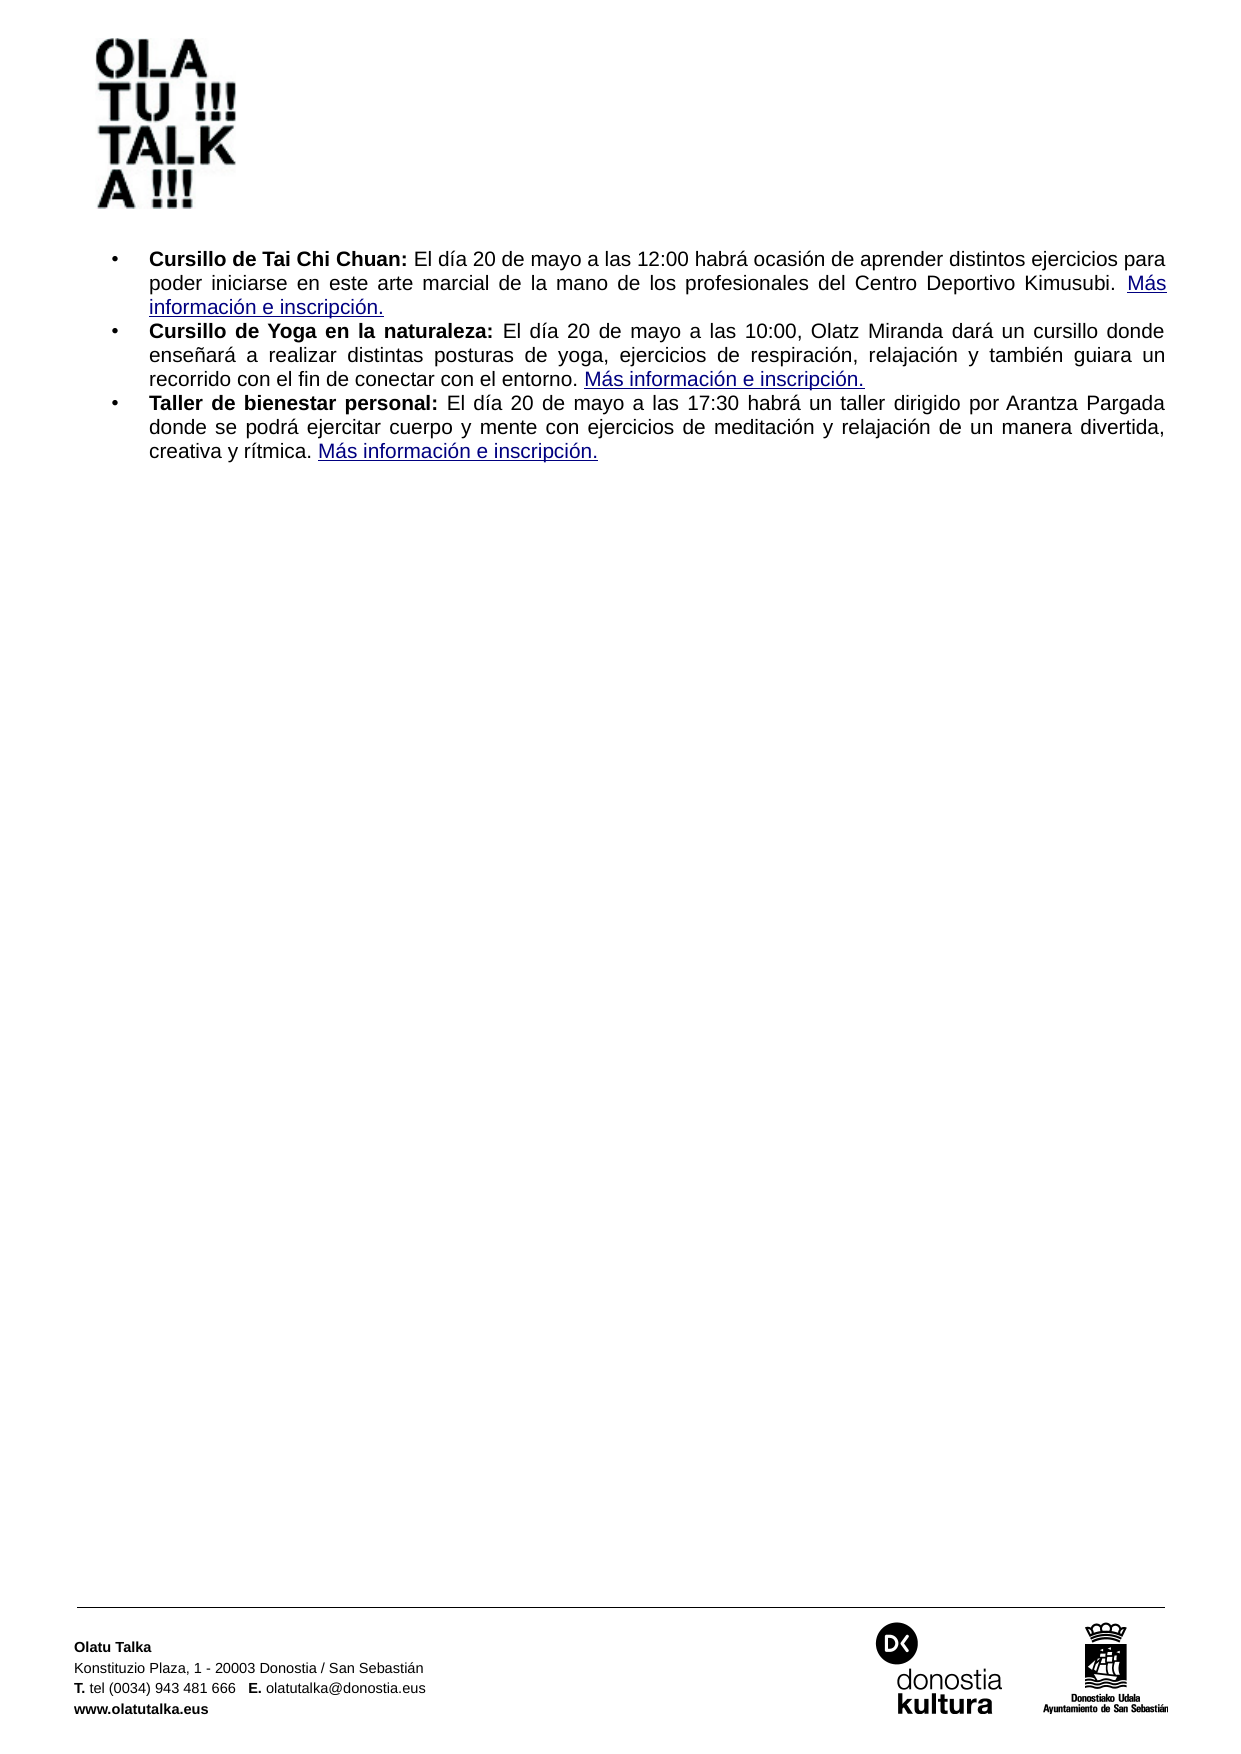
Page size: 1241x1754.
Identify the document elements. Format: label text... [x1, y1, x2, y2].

list Taller de bienestar personal: El día 20 de mayo a las 17:30 habrá un taller dirigido por Arantza Pargada donde se podrá ejercitar cuerpo y mente con ejercicios de meditación y relajación de un manera divertida, creativa y rítmica. Más información e inscripción. [111, 391, 1166, 463]
list Cursillo de Yoga en la naturaleza: El día 20 de mayo a las 10:00, Olatz Miranda dará un cursillo donde enseñará a realizar distintas posturas de yoga, ejercicios de respiración, relajación y también guiara un recorrido con el fin de conectar con el entorno. Más información e inscripción. [111, 319, 1166, 391]
picture [874, 1621, 1168, 1714]
list Cursillo de Tai Chi Chuan: El día 20 de mayo a las 12:00 habrá ocasión de aprender distintos ejercicios para poder iniciarse en este arte marcial de la mano de los profesionales del Centro Deportivo Kimusubi. Más información e inscripción. [111, 247, 1166, 319]
picture [95, 38, 237, 209]
